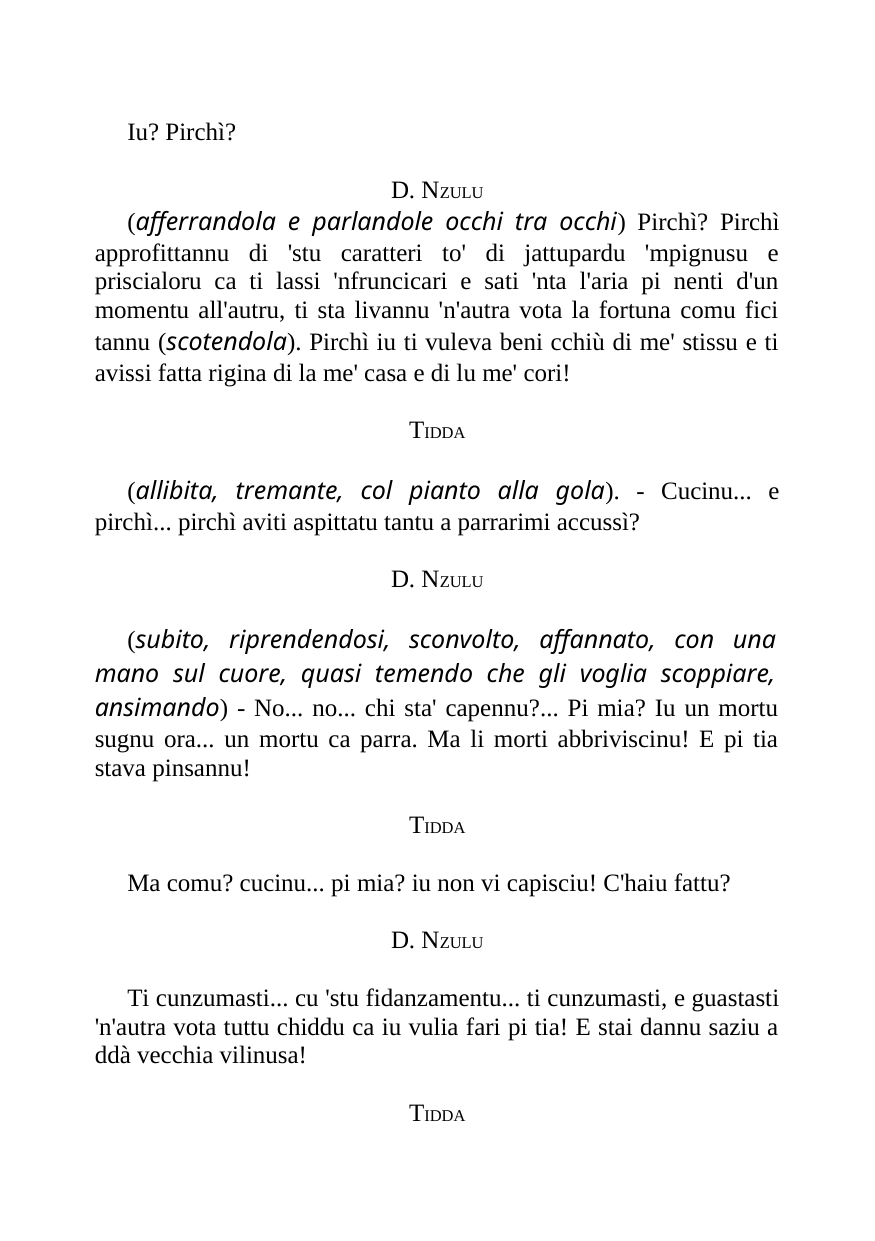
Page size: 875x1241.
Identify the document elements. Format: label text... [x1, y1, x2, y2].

text (subito, riprendendosi, sconvolto, affannato, con una mano sul cuore, quasi temendo che gli voglia scoppiare, ansimando) - No... no... chi sta' capennu?... Pi mia? Iu un mortu sugnu ora... un mortu ca parra. Ma li morti abbriviscinu! E pi tia stava pinsannu! [94, 622, 779, 782]
text D. Nzulu [94, 925, 779, 954]
text Iu? Pirchì? [94, 117, 779, 146]
text Tidda [94, 415, 779, 444]
text (allibita, tremante, col pianto alla gola). - Cucinu... e pirchì... pirchì aviti aspittatu tantu a parrarimi accussì? [94, 473, 779, 536]
text (afferrandola e parlandole occhi tra occhi) Pirchì? Pirchì approfittannu di 'stu caratteri to' di jattupardu 'mpignusu e priscialoru ca ti lassi 'nfruncicari e sati 'nta l'aria pi nenti d'un momentu all'autru, ti sta livannu 'n'autra vota la fortuna comu fici tannu (scotendola). Pirchì iu ti vuleva beni cchiù di me' stissu e ti avissi fatta rigina di la me' casa e di lu me' cori! [94, 203, 779, 387]
text Tidda [94, 1098, 779, 1127]
text Tidda [94, 810, 779, 839]
text Ma comu? cucinu... pi mia? iu non vi capisciu! C'haiu fattu? [94, 868, 779, 897]
text Ti cunzumasti... cu 'stu fidanzamentu... ti cunzumasti, e guastasti 'n'autra vota tuttu chiddu ca iu vulia fari pi tia! E stai dannu saziu a ddà vecchia vilinusa! [94, 983, 779, 1069]
text D. Nzulu [94, 175, 779, 203]
text D. Nzulu [94, 564, 779, 593]
